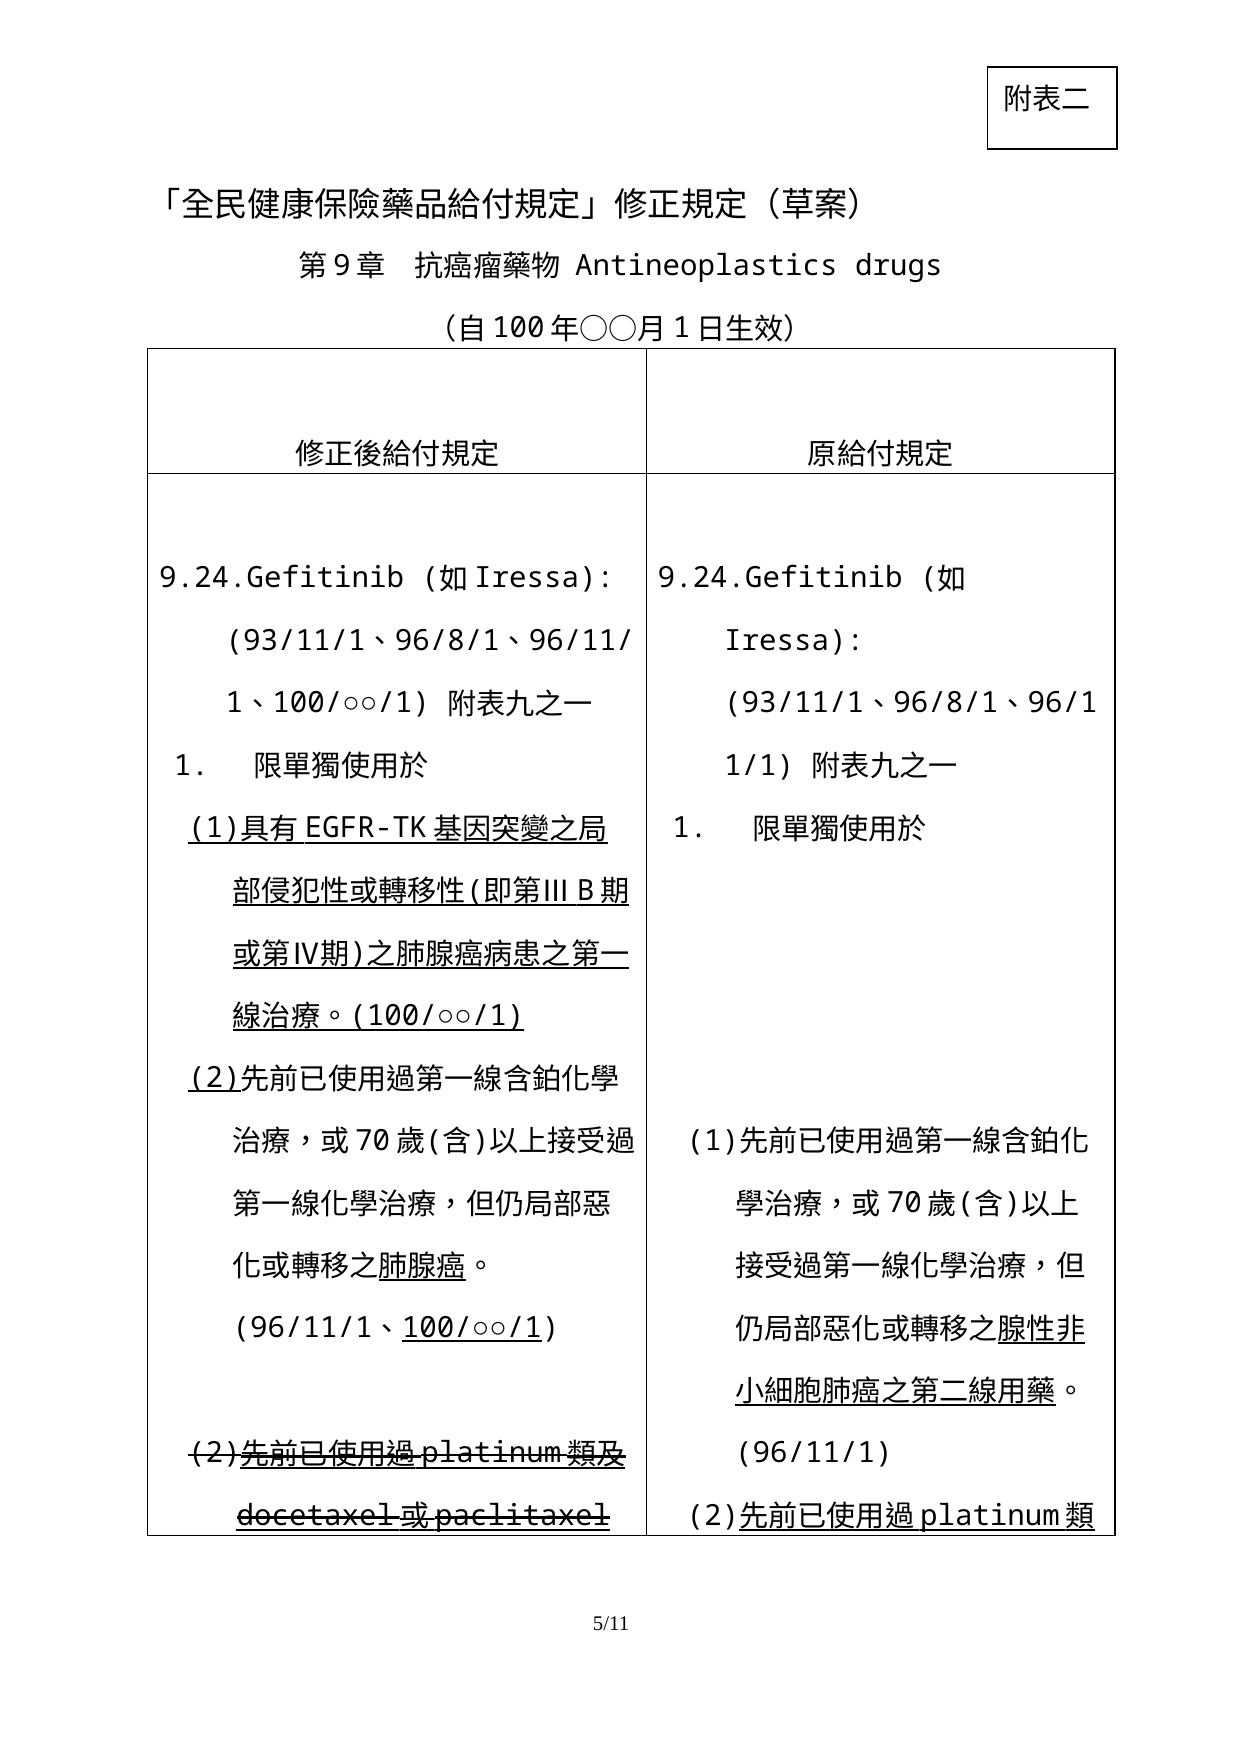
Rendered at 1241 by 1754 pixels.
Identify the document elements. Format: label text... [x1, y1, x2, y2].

text 第9章 抗癌瘤藥物 Antineoplastics drugs [148, 222, 1092, 285]
text 附表二 [1003, 75, 1101, 117]
text 「全民健康保險藥品給付規定」修正規定（草案） [148, 160, 1092, 222]
text （自100年○○月1日生效） [148, 285, 1092, 347]
text [988, 68, 1116, 148]
table_cell 9.24.Gefitinib (如Iressa): (93/11/1、96/8/1、96/11/1) 附表九之一 1. 限單獨使用於 (1)先前已使用過第一線含鉑化學治療，或70歲(含)以上接受過第一線化學治療，但仍局部惡化或轉移之腺性非小細胞肺癌之第二線用藥。(96/11/1) (2)先前已使用過platinum類 [647, 474, 1114, 1535]
table_header 修正後給付規定 [148, 349, 646, 472]
table_cell 9.24.Gefitinib (如Iressa): (93/11/1、96/8/1、96/11/1、100/○○/1) 附表九之一 1. 限單獨使用於 (1)具有EGFR-TK基因突變之局部侵犯性或轉移性(即第ⅢB期或第Ⅳ期)之肺腺癌病患之第一線治療。(100/○○/1) (2)先前已使用過第一線含鉑化學治療，或70歲(含)以上接受過第一線化學治療，但仍局部惡化或轉移之肺腺癌。(96/11/1、100/○○/1) (2)先前已使用過platinum類及docetaxel或paclitaxel [148, 474, 646, 1535]
table_header 原給付規定 [647, 349, 1114, 472]
